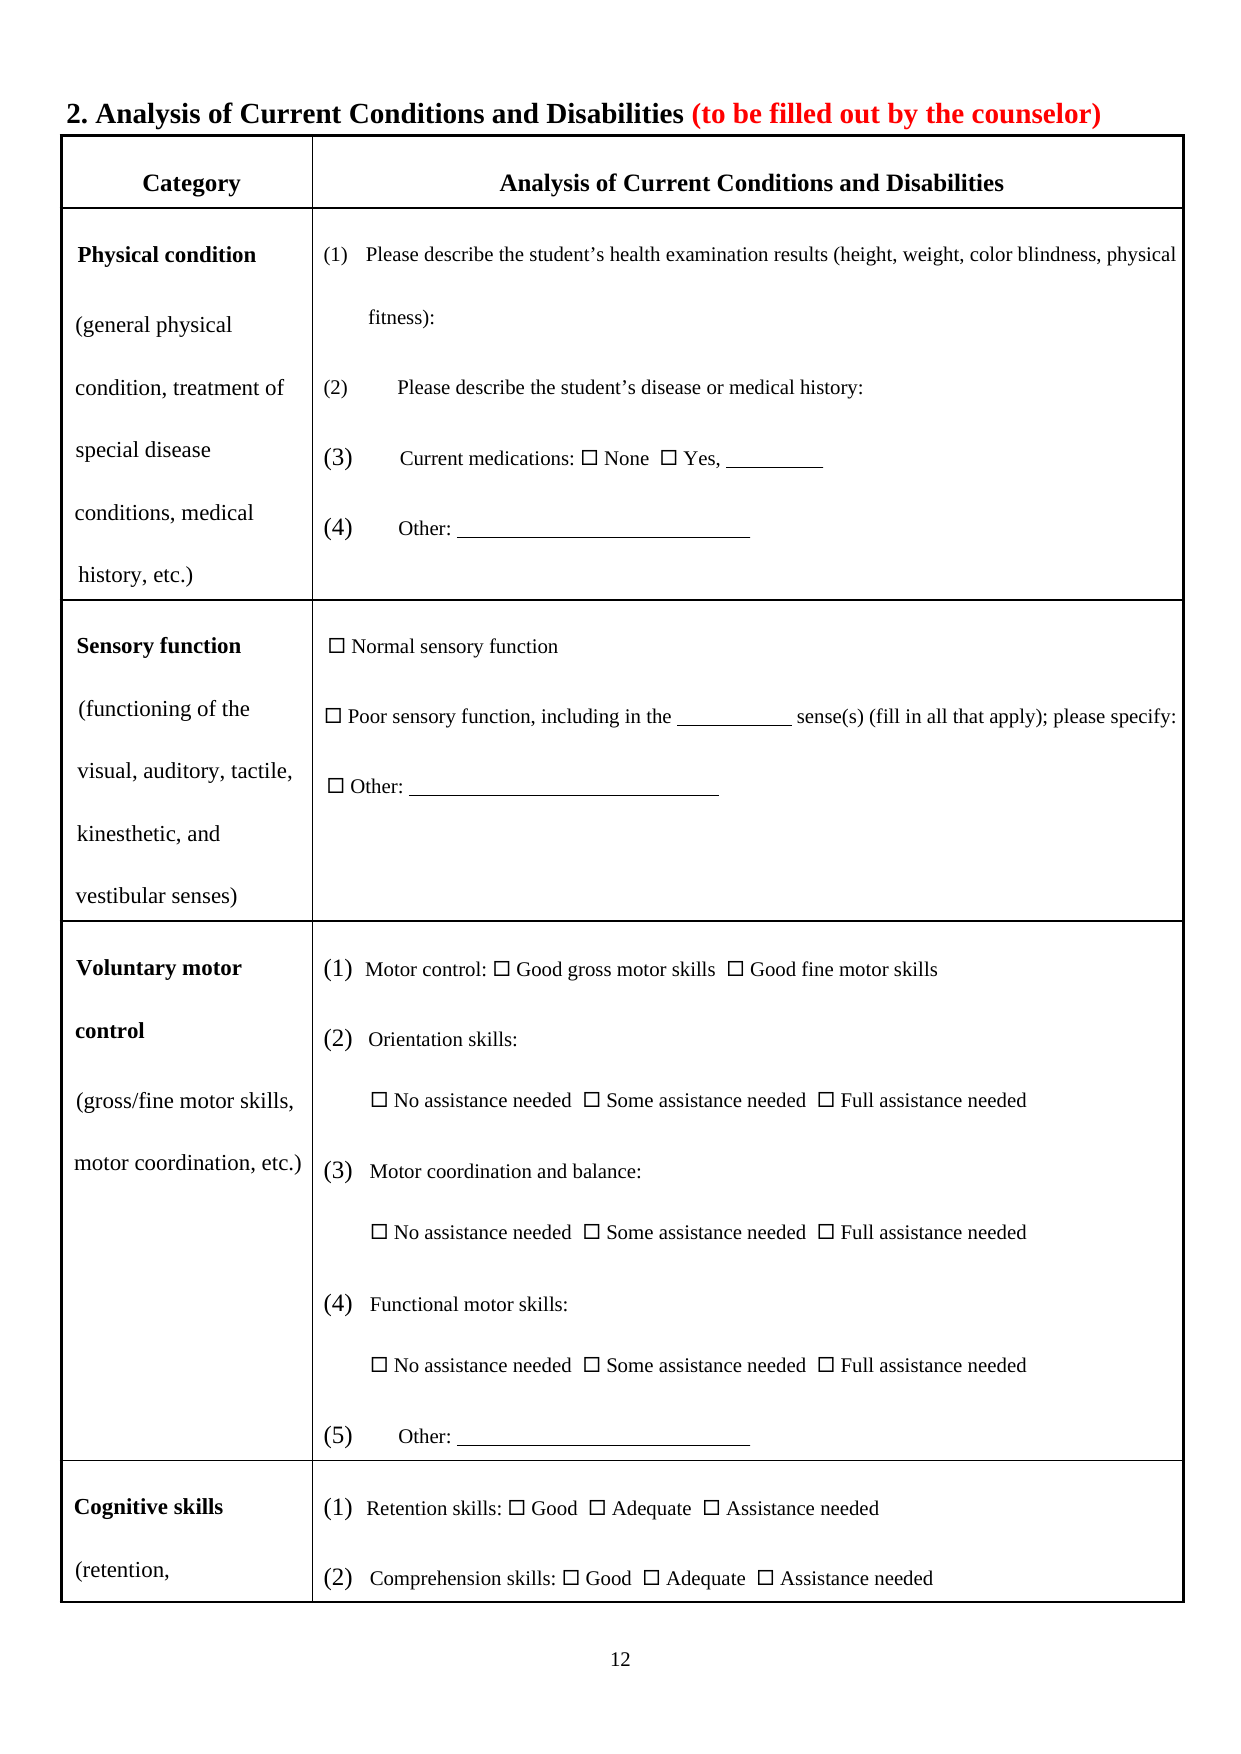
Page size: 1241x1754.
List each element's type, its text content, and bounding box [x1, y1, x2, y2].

text 2. Analysis of Current Conditions and Disabilities (to be filled out by the counselor) [63, 72, 1177, 134]
table_cell  Normal sensory function  Poor sensory function, including in the sense(s) (fill in all that apply); please specify:  Other: [313, 601, 1182, 920]
table_cell Please describe the student’s health examination results (height, weight, color blindness, physical fitness): Please describe the student’s disease or medical history: Current medications:  None  Yes, Other: [313, 209, 1182, 599]
table_cell Cognitive skills (retention, [63, 1461, 312, 1601]
table_header Category [63, 137, 312, 207]
table_cell Retention skills:  Good  Adequate  Assistance needed Comprehension skills:  Good  Adequate  Assistance needed Reasoning skills:  Good  Adequate  Assistance needed Concentration skills:  Good  Adequate  Assistance needed Other: [313, 1461, 1182, 1601]
table_cell Motor control:  Good gross motor skills  Good fine motor skills Orientation skills:  No assistance needed  Some assistance needed  Full assistance needed Motor coordination and balance:  No assistance needed  Some assistance needed  Full assistance needed Functional motor skills:  No assistance needed  Some assistance needed  Full assistance needed Other: [313, 922, 1182, 1459]
table_header Analysis of Current Conditions and Disabilities [313, 137, 1182, 207]
table_cell Voluntary motor control (gross/fine motor skills, motor coordination, etc.) [63, 922, 312, 1459]
table_cell Sensory function (functioning of the visual, auditory, tactile, kinesthetic, and vestibular senses) [63, 601, 312, 920]
table_cell Physical condition (general physical condition, treatment of special disease conditions, medical history, etc.) [63, 209, 312, 599]
